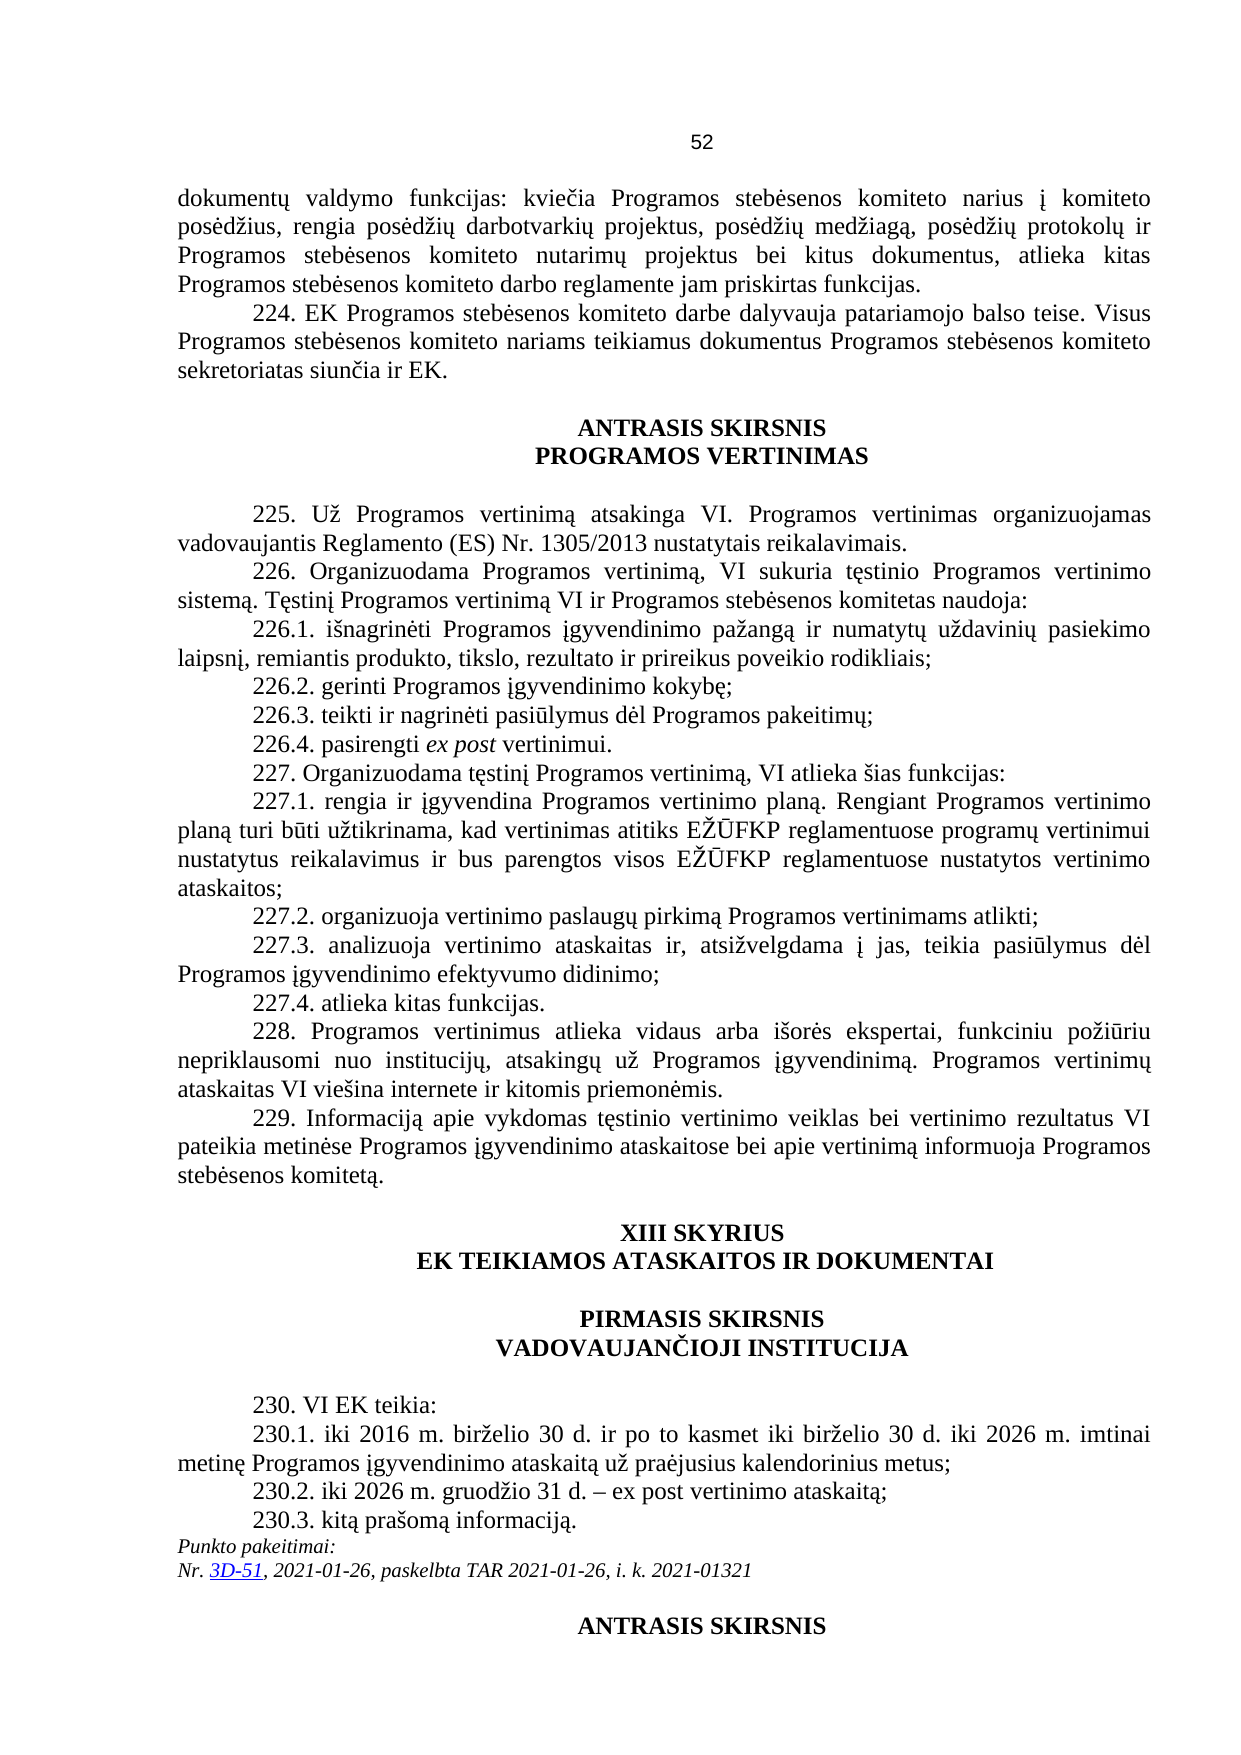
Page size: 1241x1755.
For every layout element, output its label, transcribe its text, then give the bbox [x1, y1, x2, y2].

text 227.4. atlieka kitas funkcijas. [177, 988, 1152, 1016]
text VADOVAUJANČIOJI INSTITUCIJA [177, 1333, 1152, 1361]
text 224. EK Programos stebėsenos komiteto darbe dalyvauja patariamojo balso teise. Visus Programos stebėsenos komiteto nariams teikiamus dokumentus Programos stebėsenos komiteto sekretoriatas siunčia ir EK. [177, 298, 1152, 384]
text XIII SKYRIUS [177, 1218, 1152, 1246]
text 227.3. analizuoja vertinimo ataskaitas ir, atsižvelgdama į jas, teikia pasiūlymus dėl Programos įgyvendinimo efektyvumo didinimo; [177, 930, 1152, 988]
text 230.3. kitą prašomą informaciją. [177, 1505, 1152, 1534]
text 226.3. teikti ir nagrinėti pasiūlymus dėl Programos pakeitimų; [177, 700, 1152, 729]
text 226.2. gerinti Programos įgyvendinimo kokybę; [177, 671, 1152, 700]
text 230. VI EK teikia: [177, 1390, 1152, 1419]
text EK TEIKIAMOS ATASKAITOS IR DOKUMENTAI [177, 1246, 1152, 1275]
text 226. Organizuodama Programos vertinimą, VI sukuria tęstinio Programos vertinimo sistemą. Tęstinį Programos vertinimą VI ir Programos stebėsenos komitetas naudoja: [177, 556, 1152, 614]
text ANTRASIS SKIRSNIS [177, 413, 1152, 441]
text 227. Organizuodama tęstinį Programos vertinimą, VI atlieka šias funkcijas: [177, 758, 1152, 786]
text 228. Programos vertinimus atlieka vidaus arba išorės ekspertai, funkciniu požiūriu nepriklausomi nuo institucijų, atsakingų už Programos įgyvendinimą. Programos vertinimų ataskaitas VI viešina internete ir kitomis priemonėmis. [177, 1016, 1152, 1103]
text 227.2. organizuoja vertinimo paslaugų pirkimą Programos vertinimams atlikti; [177, 901, 1152, 930]
text Punkto pakeitimai: [177, 1534, 1152, 1558]
text 225. Už Programos vertinimą atsakinga VI. Programos vertinimas organizuojamas vadovaujantis Reglamento (ES) Nr. 1305/2013 nustatytais reikalavimais. [177, 499, 1152, 556]
text Nr. 3D-51, 2021-01-26, paskelbta TAR 2021-01-26, i. k. 2021-01321 [177, 1558, 1152, 1582]
text 226.1. išnagrinėti Programos įgyvendinimo pažangą ir numatytų uždavinių pasiekimo laipsnį, remiantis produkto, tikslo, rezultato ir prireikus poveikio rodikliais; [177, 614, 1152, 671]
text 229. Informaciją apie vykdomas tęstinio vertinimo veiklas bei vertinimo rezultatus VI pateikia metinėse Programos įgyvendinimo ataskaitose bei apie vertinimą informuoja Programos stebėsenos komitetą. [177, 1103, 1152, 1189]
text 230.2. iki 2026 m. gruodžio 31 d. – ex post vertinimo ataskaitą; [177, 1476, 1152, 1505]
text 227.1. rengia ir įgyvendina Programos vertinimo planą. Rengiant Programos vertinimo planą turi būti užtikrinama, kad vertinimas atitiks EŽŪFKP reglamentuose programų vertinimui nustatytus reikalavimus ir bus parengtos visos EŽŪFKP reglamentuose nustatytos vertinimo ataskaitos; [177, 786, 1152, 901]
text 230.1. iki 2016 m. birželio 30 d. ir po to kasmet iki birželio 30 d. iki 2026 m. imtinai metinę Programos įgyvendinimo ataskaitą už praėjusius kalendorinius metus; [177, 1419, 1152, 1476]
text PIRMASIS SKIRSNIS [177, 1304, 1152, 1333]
text 226.4. pasirengti ex post vertinimui. [177, 729, 1152, 758]
text dokumentų valdymo funkcijas: kviečia Programos stebėsenos komiteto narius į komiteto posėdžius, rengia posėdžių darbotvarkių projektus, posėdžių medžiagą, posėdžių protokolų ir Programos stebėsenos komiteto nutarimų projektus bei kitus dokumentus, atlieka kitas Programos stebėsenos komiteto darbo reglamente jam priskirtas funkcijas. [177, 183, 1152, 298]
text ANTRASIS SKIRSNIS [177, 1611, 1152, 1639]
text PROGRAMOS VERTINIMAS [177, 441, 1152, 470]
